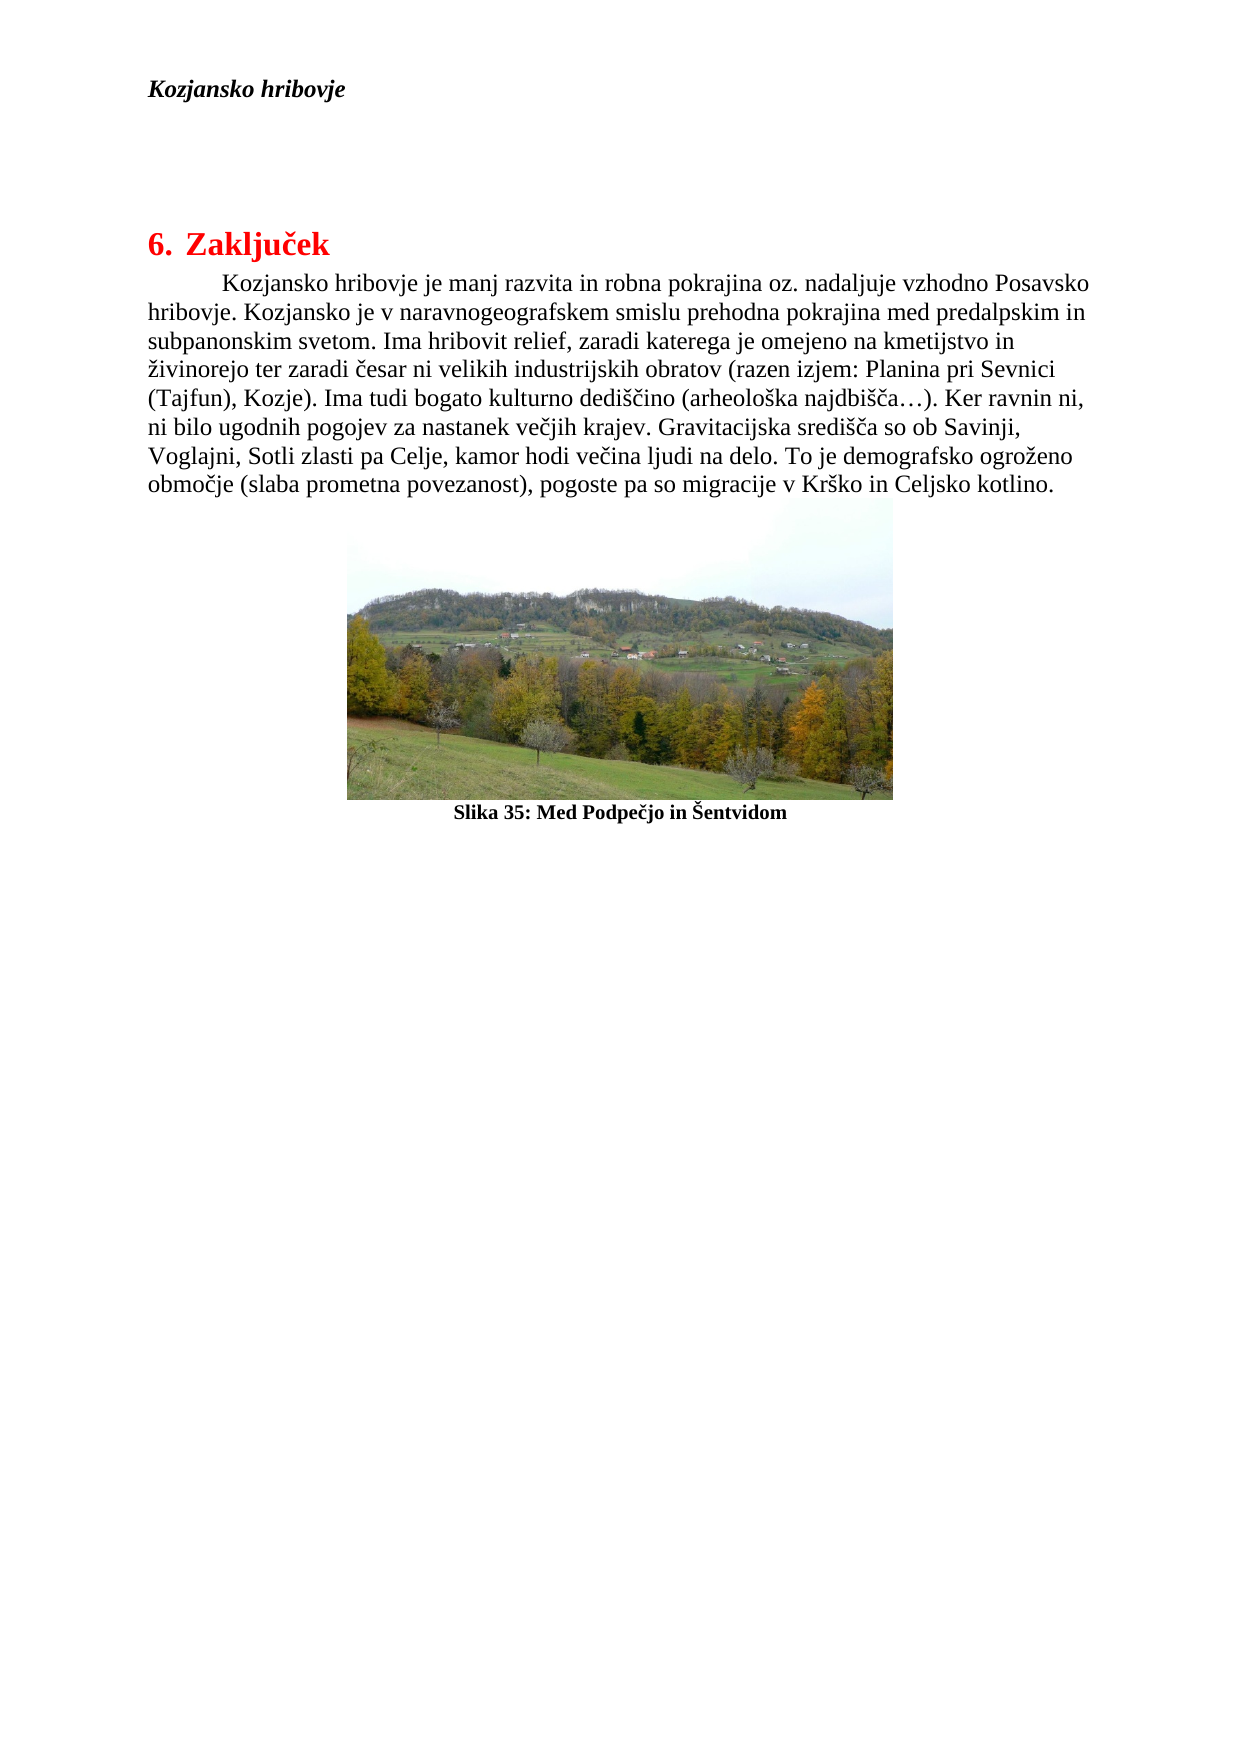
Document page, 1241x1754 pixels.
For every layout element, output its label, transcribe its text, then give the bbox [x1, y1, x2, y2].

text Kozjansko hribovje je manj razvita in robna pokrajina oz. nadaljuje vzhodno Posavsko hribovje. Kozjansko je v naravnogeografskem smislu prehodna pokrajina med predalpskim in subpanonskim svetom. Ima hribovit relief, zaradi katerega je omejeno na kmetijstvo in živinorejo ter zaradi česar ni velikih industrijskih obratov (razen izjem: Planina pri Sevnici (Tajfun), Kozje). Ima tudi bogato kulturno dediščino (arheološka najdbišča…). Ker ravnin ni, ni bilo ugodnih pogojev za nastanek večjih krajev. Gravitacijska središča so ob Savinji, Voglajni, Sotli zlasti pa Celje, kamor hodi večina ljudi na delo. To je demografsko ogroženo območje (slaba prometna povezanost), pogoste pa so migracije v Krško in Celjsko kotlino. [148, 268, 1092, 498]
picture [347, 498, 893, 800]
text Slika 35: Med Podpečjo in Šentvidom [148, 800, 1092, 824]
subtitle Zaključek [148, 224, 1092, 262]
